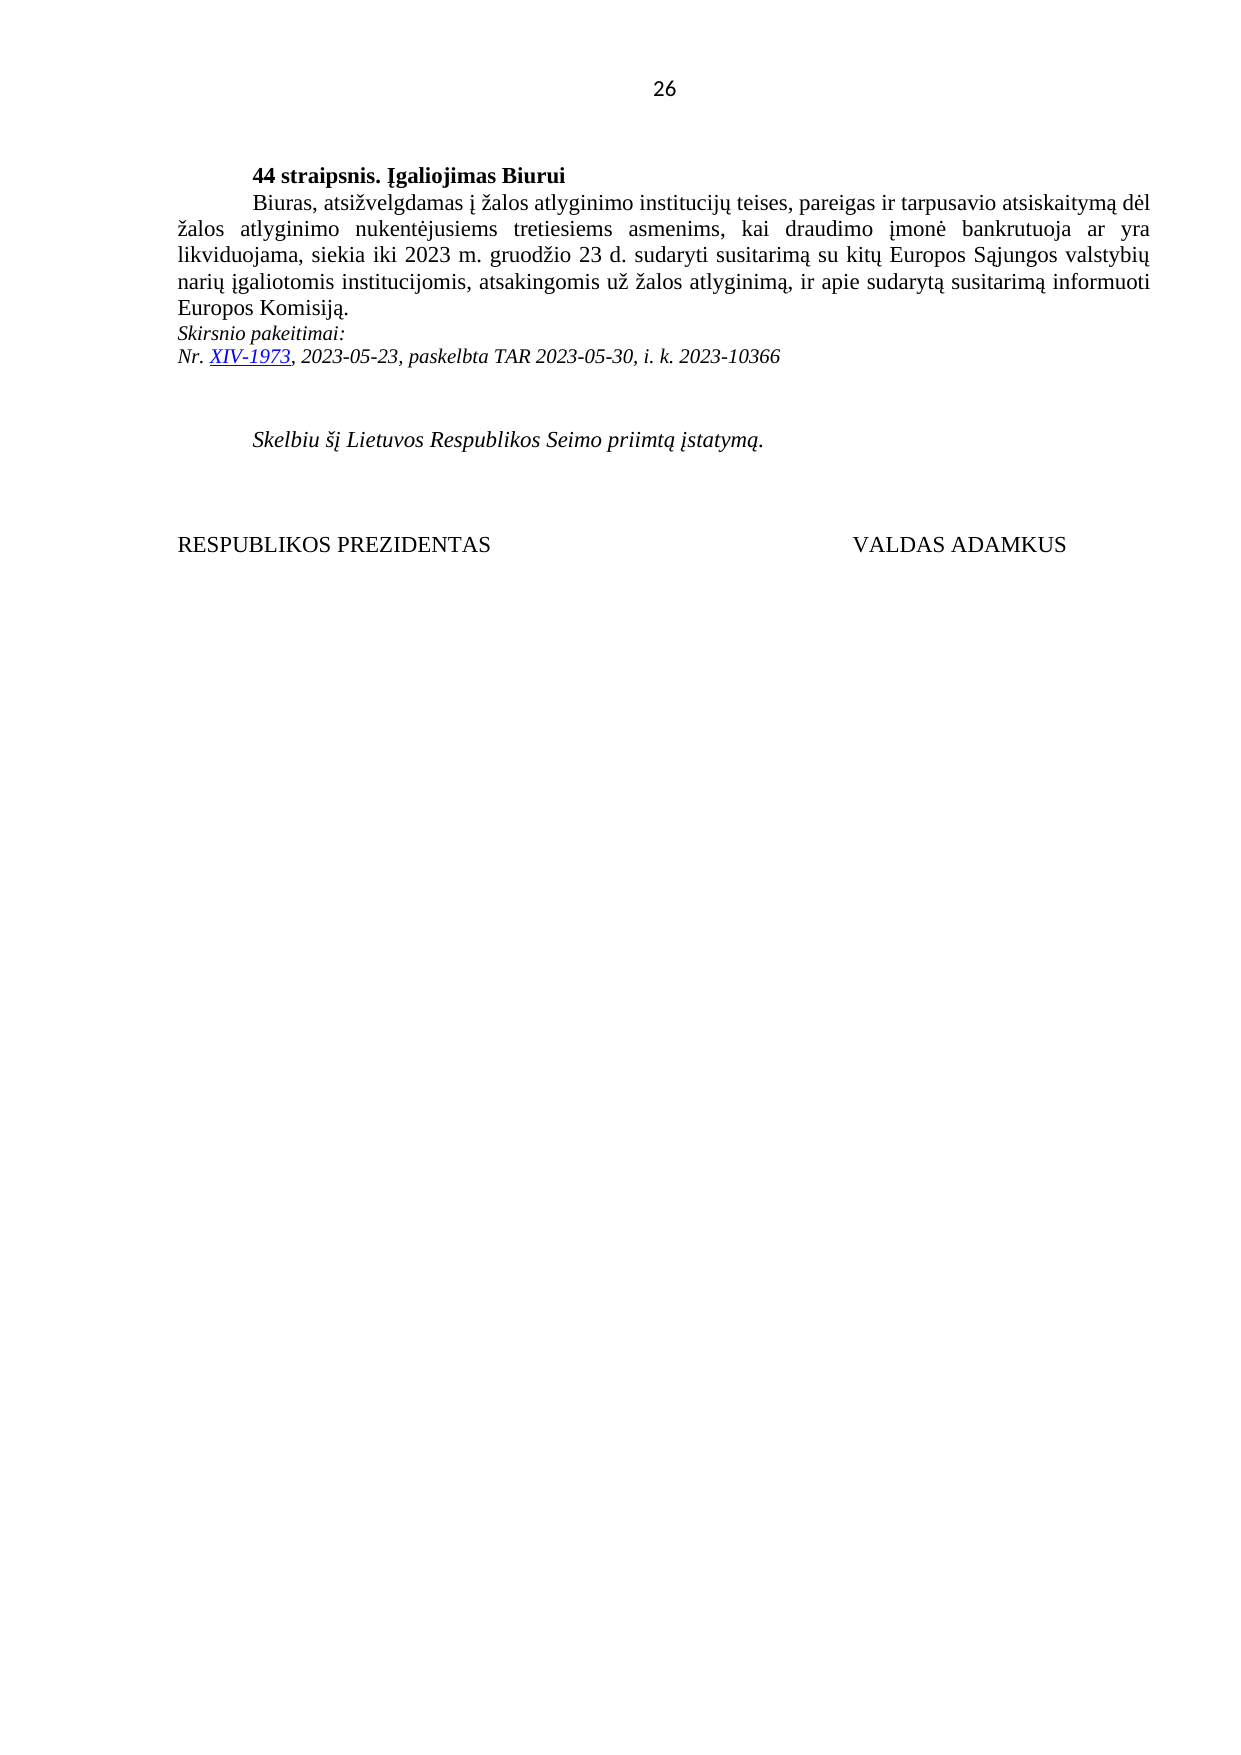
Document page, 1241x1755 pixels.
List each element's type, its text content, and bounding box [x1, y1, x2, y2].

text Biuras, atsižvelgdamas į žalos atlyginimo institucijų teises, pareigas ir tarpusavio atsiskaitymą dėl žalos atlyginimo nukentėjusiems tretiesiems asmenims, kai draudimo įmonė bankrutuoja ar yra likviduojama, siekia iki 2023 m. gruodžio 23 d. sudaryti susitarimą su kitų Europos Sąjungos valstybių narių įgaliotomis institucijomis, atsakingomis už žalos atlyginimą, ir apie sudarytą susitarimą informuoti Europos Komisiją. [177, 189, 1152, 320]
text 44 straipsnis. Įgaliojimas Biurui [177, 162, 1152, 189]
text Skirsnio pakeitimai: [177, 320, 1152, 344]
text RESPUBLIKOS PREZIDENTAS VALDAS ADAMKUS [177, 531, 1152, 558]
text Nr. XIV-1973, 2023-05-23, paskelbta TAR 2023-05-30, i. k. 2023-10366 [177, 344, 1152, 368]
text Skelbiu šį Lietuvos Respublikos Seimo priimtą įstatymą. [177, 426, 1152, 452]
